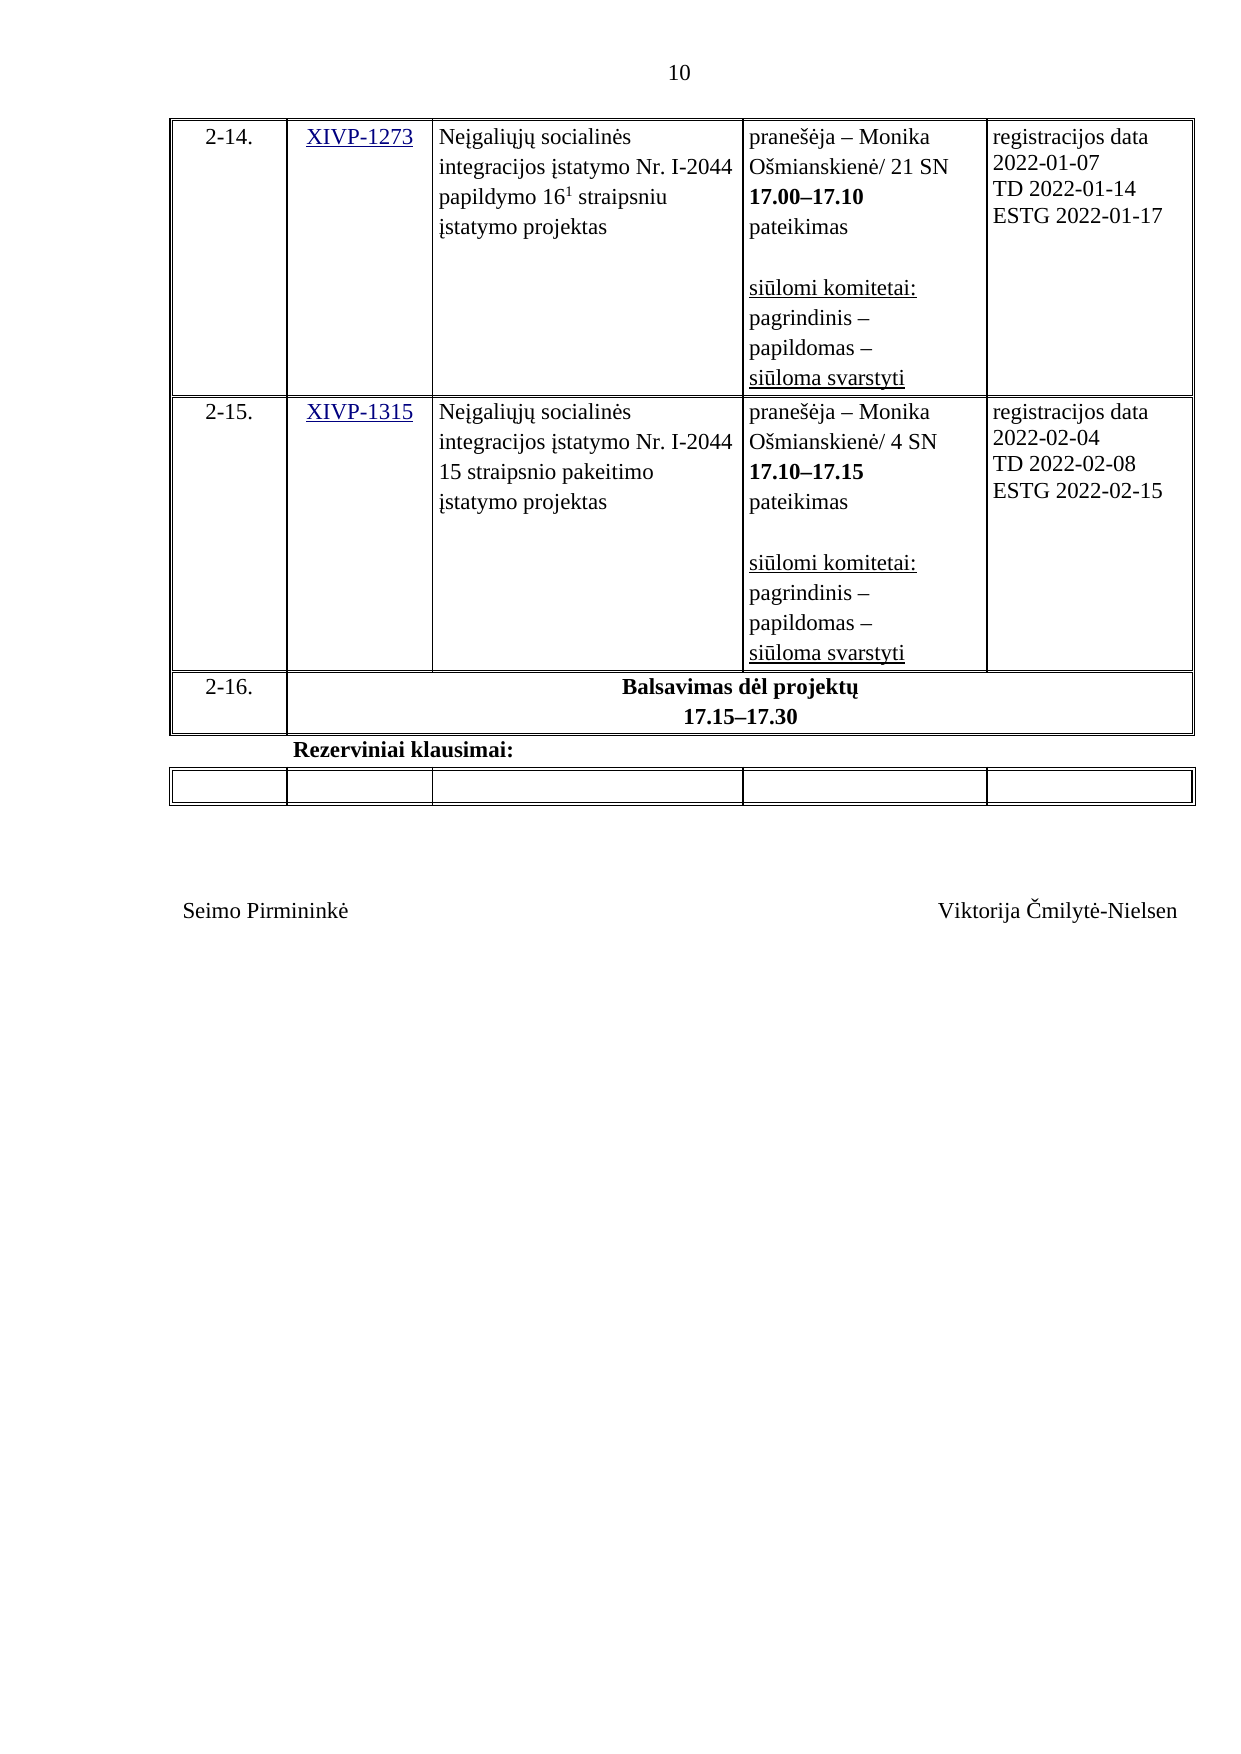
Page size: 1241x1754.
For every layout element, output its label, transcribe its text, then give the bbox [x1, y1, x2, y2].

table_cell pranešėja – Monika Ošmianskienė/ 4 SN 17.10–17.15 pateikimas siūlomi komitetai: pagrindinis – papildomas – siūloma svarstyti [744, 398, 986, 670]
table_cell 2-15. [173, 398, 286, 670]
table_cell [988, 771, 1191, 801]
table_cell [433, 771, 742, 801]
table_cell Seimo Pirmininkė [171, 806, 521, 929]
table_cell Neįgaliųjų socialinės integracijos įstatymo Nr. I-2044 15 straipsnio pakeitimo įstatymo projektas [433, 398, 742, 670]
table_cell 2-16. [173, 673, 286, 733]
table_cell [1195, 395, 1240, 670]
table_cell [744, 771, 986, 801]
table_cell Neįgaliųjų socialinės integracijos įstatymo Nr. I-2044 papildymo 161 straipsniu įstatymo projektas [433, 121, 742, 395]
table_cell [1195, 670, 1240, 733]
table_cell [521, 806, 904, 929]
table_cell [173, 771, 286, 801]
table_cell pranešėja – Monika Ošmianskienė/ 21 SN 17.00–17.10 pateikimas siūlomi komitetai: pagrindinis – papildomas – siūloma svarstyti [744, 121, 986, 395]
table_cell XIVP-1273 [288, 121, 432, 395]
table_cell [743, 736, 987, 767]
table_cell [288, 771, 432, 801]
table_cell [171, 736, 287, 767]
table_cell [1196, 767, 1240, 801]
table_cell registracijos data 2022-01-07 TD 2022-01-14 ESTG 2022-01-17 [988, 121, 1192, 395]
table_cell Rezerviniai klausimai: [287, 736, 743, 767]
table_cell 2-14. [173, 121, 286, 395]
table_cell Viktorija Čmilytė-Nielsen [904, 801, 1240, 929]
table_cell [1194, 733, 1240, 767]
table_cell [987, 736, 1194, 767]
table_cell registracijos data 2022-02-04 TD 2022-02-08 ESTG 2022-02-15 [988, 398, 1192, 670]
table_cell Balsavimas dėl projektų 17.15–17.30 [288, 673, 1192, 733]
table_cell XIVP-1315 [288, 398, 432, 670]
table_cell [1195, 118, 1240, 395]
